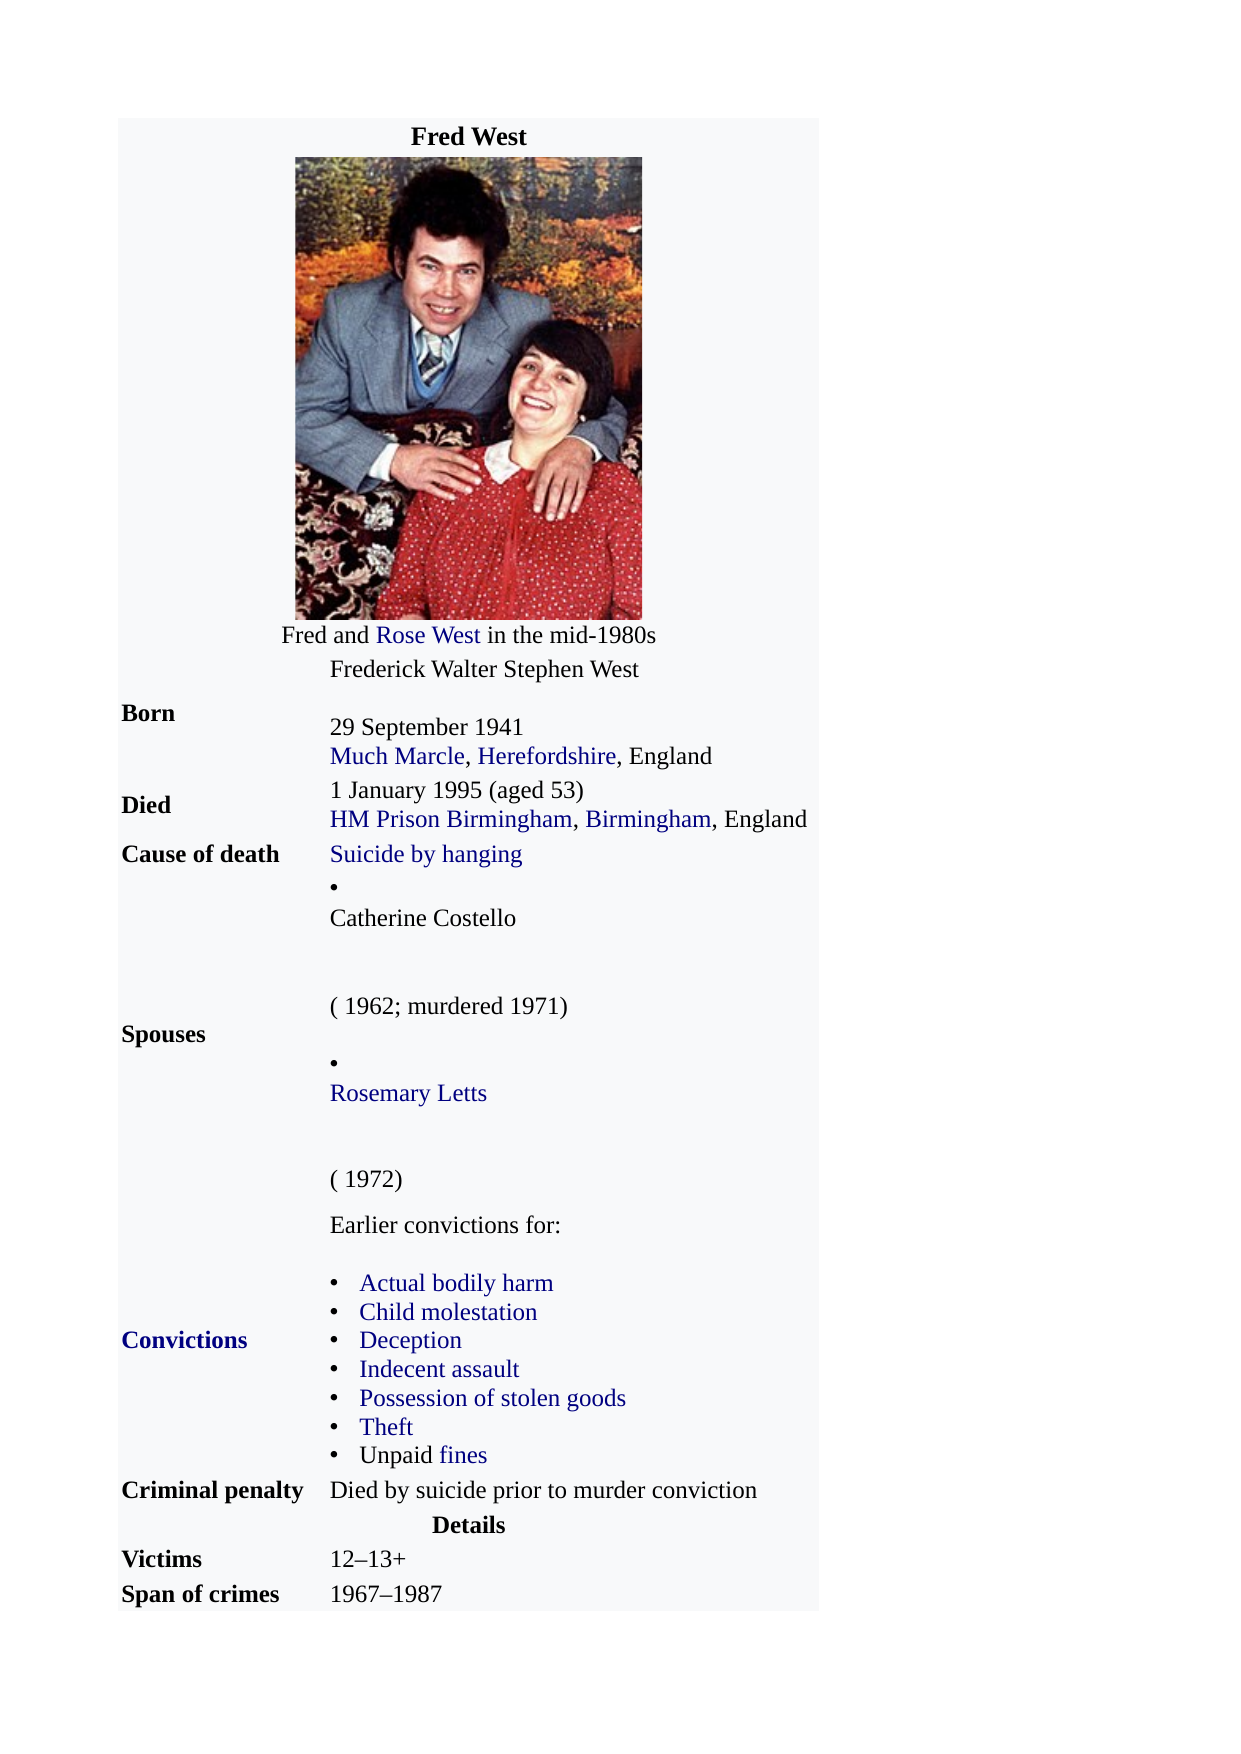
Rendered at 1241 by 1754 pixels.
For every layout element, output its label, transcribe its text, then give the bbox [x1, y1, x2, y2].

table_cell Victims [118, 1541, 327, 1576]
table_cell Died [118, 773, 327, 836]
table_cell Frederick Walter Stephen West 29 September 1941 Much Marcle, Herefordshire, England [327, 652, 819, 772]
table_cell 1967–1987 [327, 1576, 819, 1611]
table_cell Died by suicide prior to murder conviction [327, 1472, 819, 1507]
table_cell [118, 1196, 819, 1207]
picture [295, 157, 643, 620]
table_cell Criminal penalty [118, 1472, 327, 1507]
table_header Fred West [118, 118, 819, 154]
table_cell Born [118, 652, 327, 772]
table_cell 12–13+ [327, 1541, 819, 1576]
table_cell Spouses [118, 870, 327, 1196]
table_cell Cause of death [118, 836, 327, 870]
table_cell Convictions [118, 1207, 327, 1472]
table_cell Span of crimes [118, 1576, 327, 1611]
table_cell 1 January 1995 (aged 53) HM Prison Birmingham, Birmingham, England [327, 773, 819, 836]
table_cell Details [118, 1507, 819, 1541]
table_cell Fred and Rose West in the mid-1980s [118, 155, 819, 652]
table_cell Suicide by hanging [327, 836, 819, 870]
table_cell Earlier convictions for: Actual bodily harm Child molestation Deception Indecent assault Possession of stolen goods Theft Unpaid fines [327, 1207, 819, 1472]
table_cell Catherine Costello ​ ​ ( 1962; murdered 1971) Rosemary Letts ​ ( 1972) [327, 870, 819, 1196]
